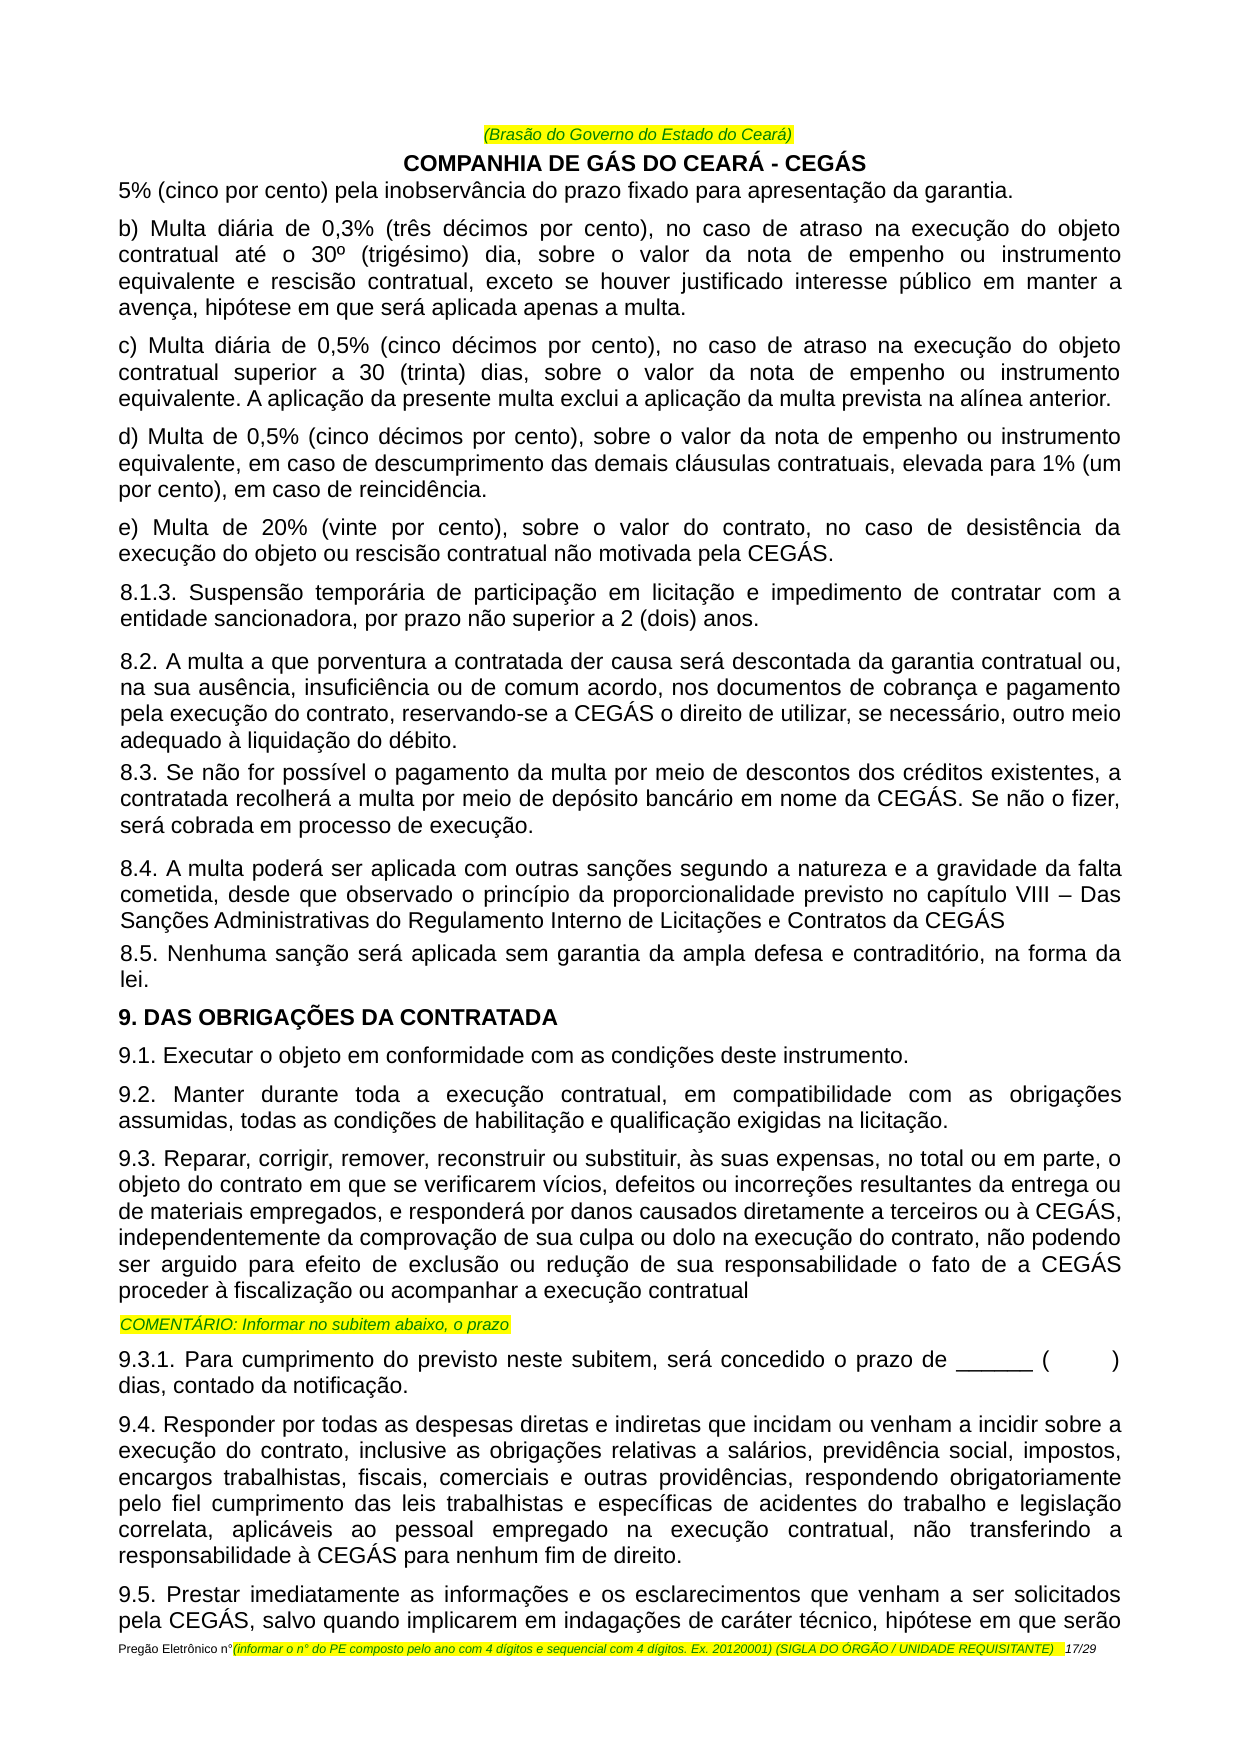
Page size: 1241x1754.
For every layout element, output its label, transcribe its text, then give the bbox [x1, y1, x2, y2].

text 9.2. Manter durante toda a execução contratual, em compatibilidade com as obrigações assumidas, todas as condições de habilitação e qualificação exigidas na licitação. [118, 1081, 1122, 1133]
text 8.3. Se não for possível o pagamento da multa por meio de descontos dos créditos existentes, a contratada recolherá a multa por meio de depósito bancário em nome da CEGÁS. Se não o fizer, será cobrada em processo de execução. [120, 759, 1122, 838]
text 9. DAS OBRIGAÇÕES DA CONTRATADA [118, 1004, 1122, 1030]
text COMENTÁRIO: Informar no subitem abaixo, o prazo [120, 1315, 1122, 1334]
text 9.1. Executar o objeto em conformidade com as condições deste instrumento. [118, 1042, 1122, 1069]
text 8.4. A multa poderá ser aplicada com outras sanções segundo a natureza e a gravidade da falta cometida, desde que observado o princípio da proporcionalidade previsto no capítulo VIII – Das Sanções Administrativas do Regulamento Interno de Licitações e Contratos da CEGÁS [120, 854, 1122, 933]
text 8.5. Nenhuma sanção será aplicada sem garantia da ampla defesa e contraditório, na forma da lei. [120, 939, 1122, 992]
text 8.2. A multa a que porventura a contratada der causa será descontada da garantia contratual ou, na sua ausência, insuficiência ou de comum acordo, nos documentos de cobrança e pagamento pela execução do contrato, reservando-se a CEGÁS o direito de utilizar, se necessário, outro meio adequado à liquidação do débito. [120, 648, 1122, 753]
text 8.1.3. Suspensão temporária de participação em licitação e impedimento de contratar com a entidade sancionadora, por prazo não superior a 2 (dois) anos. [120, 579, 1122, 631]
text 9.3.1. Para cumprimento do previsto neste subitem, será concedido o prazo de ______ ( ) dias, contado da notificação. [118, 1346, 1122, 1399]
text 9.5. Prestar imediatamente as informações e os esclarecimentos que venham a ser solicitados pela CEGÁS, salvo quando implicarem em indagações de caráter técnico, hipótese em que serão [118, 1581, 1122, 1633]
text 9.4. Responder por todas as despesas diretas e indiretas que incidam ou venham a incidir sobre a execução do contrato, inclusive as obrigações relativas a salários, previdência social, impostos, encargos trabalhistas, fiscais, comerciais e outras providências, respondendo obrigatoriamente pelo fiel cumprimento das leis trabalhistas e específicas de acidentes do trabalho e legislação correlata, aplicáveis ao pessoal empregado na execução contratual, não transferindo a responsabilidade à CEGÁS para nenhum fim de direito. [118, 1411, 1122, 1569]
text 9.3. Reparar, corrigir, remover, reconstruir ou substituir, às suas expensas, no total ou em parte, o objeto do contrato em que se verificarem vícios, defeitos ou incorreções resultantes da entrega ou de materiais empregados, e responderá por danos causados diretamente a terceiros ou à CEGÁS, independentemente da comprovação de sua culpa ou dolo na execução do contrato, não podendo ser arguido para efeito de exclusão ou redução de sua responsabilidade o fato de a CEGÁS proceder à fiscalização ou acompanhar a execução contratual [118, 1145, 1122, 1303]
text e) Multa de 20% (vinte por cento), sobre o valor do contrato, no caso de desistência da execução do objeto ou rescisão contratual não motivada pela CEGÁS. [118, 514, 1122, 567]
text c) Multa diária de 0,5% (cinco décimos por cento), no caso de atraso na execução do objeto contratual superior a 30 (trinta) dias, sobre o valor da nota de empenho ou instrumento equivalente. A aplicação da presente multa exclui a aplicação da multa prevista na alínea anterior. [118, 332, 1122, 411]
text 5% (cinco por cento) pela inobservância do prazo fixado para apresentação da garantia. [118, 177, 1122, 203]
text d) Multa de 0,5% (cinco décimos por cento), sobre o valor da nota de empenho ou instrumento equivalente, em caso de descumprimento das demais cláusulas contratuais, elevada para 1% (um por cento), em caso de reincidência. [118, 423, 1122, 502]
text b) Multa diária de 0,3% (três décimos por cento), no caso de atraso na execução do objeto contratual até o 30º (trigésimo) dia, sobre o valor da nota de empenho ou instrumento equivalente e rescisão contratual, exceto se houver justificado interesse público em manter a avença, hipótese em que será aplicada apenas a multa. [118, 215, 1122, 320]
